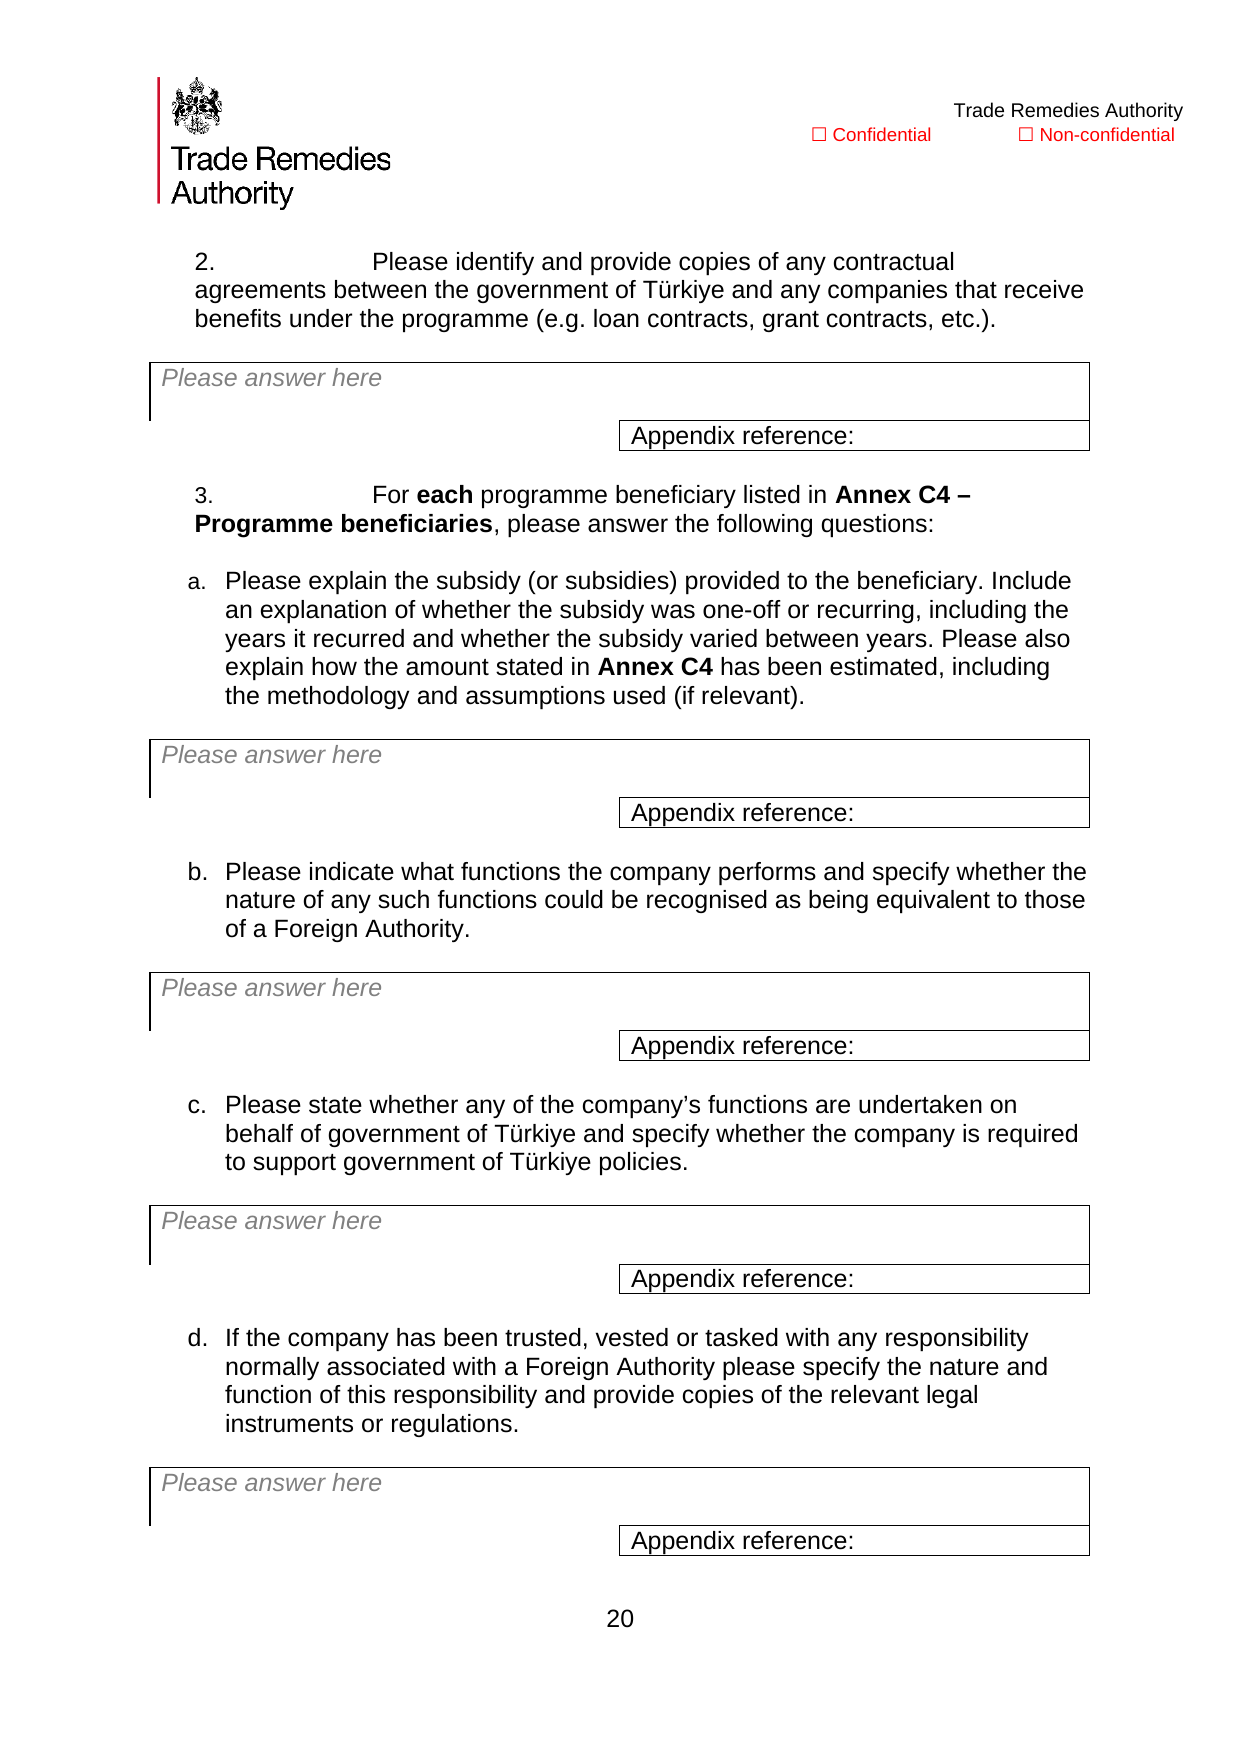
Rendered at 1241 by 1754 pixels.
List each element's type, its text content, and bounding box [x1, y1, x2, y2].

list Please explain the subsidy (or subsidies) provided to the beneficiary. Include an explanation of whether the subsidy was one-off or recurring, including the years it recurred and whether the subsidy varied between years. Please also explain how the amount stated in Annex C4 has been estimated, including the methodology and assumptions used (if relevant). [187, 566, 1090, 710]
table_cell Appendix reference: [620, 1031, 1089, 1060]
table_header Please answer here [151, 740, 1089, 797]
table_cell [150, 1265, 619, 1293]
list If the company has been trusted, vested or tasked with any responsibility normally associated with a Foreign Authority please specify the nature and function of this responsibility and provide copies of the relevant legal instruments or regulations. [187, 1323, 1090, 1438]
table_cell Appendix reference: [620, 1265, 1089, 1293]
table_cell [150, 798, 619, 827]
table_header Please answer here [151, 363, 1089, 420]
table_cell [150, 1031, 619, 1060]
table_cell [150, 1526, 619, 1555]
table_cell [150, 421, 619, 450]
table_header Please answer here [151, 973, 1089, 1030]
table_header Please answer here [151, 1468, 1089, 1525]
table_header Please answer here [151, 1206, 1089, 1263]
list Please identify and provide copies of any contractual agreements between the government of Türkiye and any companies that receive benefits under the programme (e.g. loan contracts, grant contracts, etc.). [194, 247, 1090, 333]
table_cell Appendix reference: [620, 798, 1089, 827]
list For each programme beneficiary listed in Annex C4 – Programme beneficiaries, please answer the following questions: [194, 480, 1090, 537]
list Please state whether any of the company’s functions are undertaken on behalf of government of Türkiye and specify whether the company is required to support government of Türkiye policies. [187, 1090, 1090, 1176]
list Please indicate what functions the company performs and specify whether the nature of any such functions could be recognised as being equivalent to those of a Foreign Authority. [187, 857, 1090, 943]
table_cell Appendix reference: [620, 1526, 1089, 1555]
table_cell Appendix reference: [620, 421, 1089, 450]
